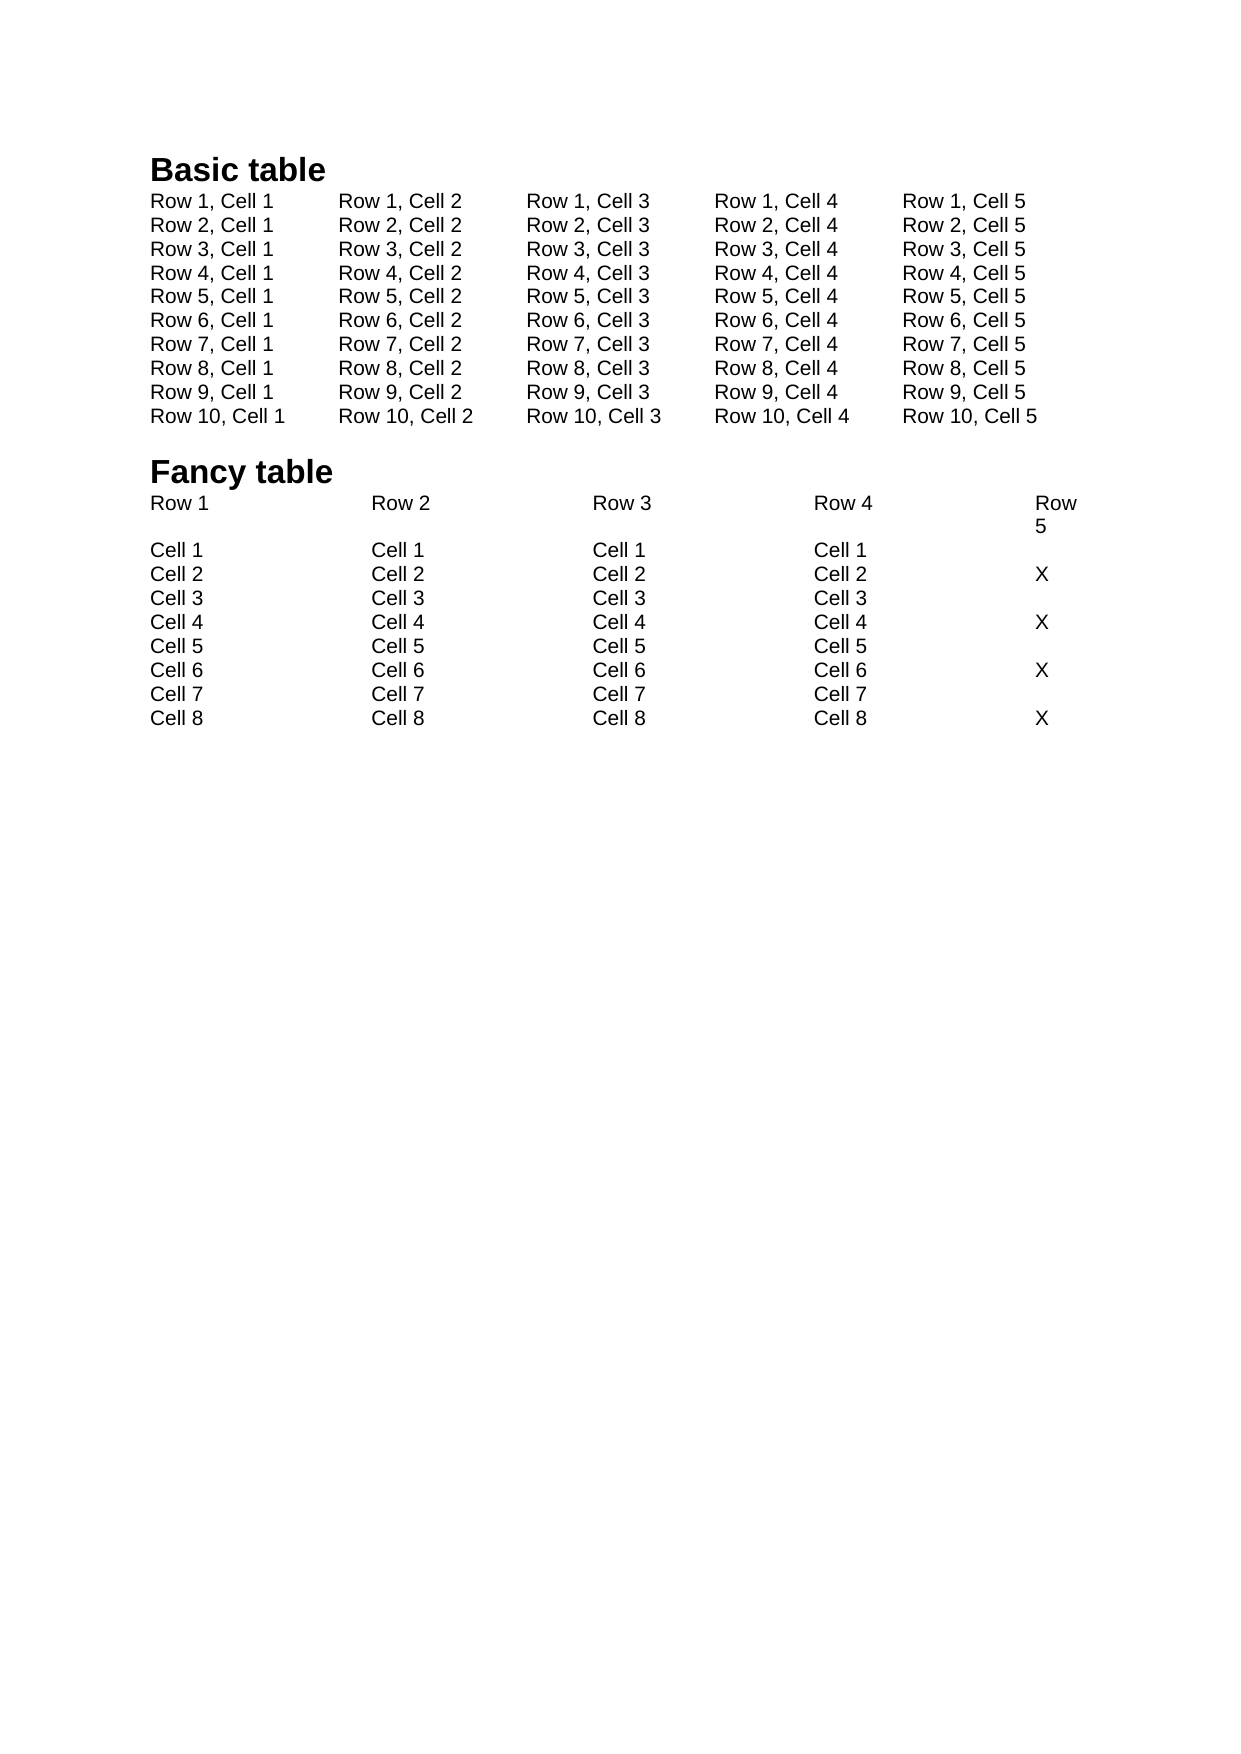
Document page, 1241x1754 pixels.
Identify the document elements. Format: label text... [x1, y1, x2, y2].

table_cell Row 2, Cell 3 [526, 213, 714, 236]
table_cell X [1035, 562, 1090, 586]
table_header Row 5 [1035, 490, 1090, 538]
table_cell Row 4, Cell 1 [150, 260, 338, 284]
table_cell Cell 5 [814, 634, 1035, 658]
table_cell Cell 2 [593, 562, 814, 586]
table_cell Row 5, Cell 1 [150, 284, 338, 308]
table_cell Row 5, Cell 2 [338, 284, 526, 308]
text Fancy table [150, 452, 1090, 490]
table_cell [1035, 538, 1090, 562]
table_cell Cell 8 [150, 706, 371, 730]
table_cell Row 8, Cell 2 [338, 356, 526, 380]
table_cell Row 8, Cell 3 [526, 356, 714, 380]
table_cell Cell 1 [150, 538, 371, 562]
table_cell Row 4, Cell 4 [714, 260, 902, 284]
table_cell Row 6, Cell 5 [902, 308, 1090, 332]
table_cell Cell 3 [593, 586, 814, 610]
table_cell Row 10, Cell 5 [902, 404, 1090, 428]
table_cell Row 6, Cell 1 [150, 308, 338, 332]
table_cell Row 6, Cell 3 [526, 308, 714, 332]
table_cell Row 8, Cell 5 [902, 356, 1090, 380]
table_cell Cell 8 [814, 706, 1035, 730]
table_cell Row 2, Cell 2 [338, 213, 526, 236]
table_cell Row 10, Cell 3 [526, 404, 714, 428]
table_cell Cell 1 [371, 538, 592, 562]
table_cell Cell 8 [371, 706, 592, 730]
table_cell Row 9, Cell 5 [902, 380, 1090, 404]
table_header Row 2 [371, 490, 592, 538]
table_cell Cell 7 [150, 682, 371, 706]
table_header Row 1, Cell 1 [150, 189, 338, 212]
text Basic table [150, 150, 1090, 188]
table_cell Row 3, Cell 2 [338, 236, 526, 260]
table_header Row 1, Cell 2 [338, 189, 526, 212]
table_cell Row 3, Cell 1 [150, 236, 338, 260]
table_cell X [1035, 658, 1090, 682]
table_cell Cell 3 [371, 586, 592, 610]
table_cell Cell 4 [593, 610, 814, 634]
table_cell Row 2, Cell 4 [714, 213, 902, 236]
table_cell Row 9, Cell 1 [150, 380, 338, 404]
table_cell Cell 2 [371, 562, 592, 586]
table_cell X [1035, 610, 1090, 634]
table_cell Cell 1 [593, 538, 814, 562]
table_cell Row 5, Cell 3 [526, 284, 714, 308]
table_cell Row 6, Cell 4 [714, 308, 902, 332]
table_cell [1035, 586, 1090, 610]
table_cell Cell 5 [371, 634, 592, 658]
table_cell Row 8, Cell 4 [714, 356, 902, 380]
table_header Row 3 [593, 490, 814, 538]
table_cell Row 9, Cell 2 [338, 380, 526, 404]
table_cell Cell 2 [814, 562, 1035, 586]
table_cell Row 3, Cell 4 [714, 236, 902, 260]
table_cell Row 10, Cell 2 [338, 404, 526, 428]
table_header Row 1 [150, 490, 371, 538]
table_cell Cell 5 [150, 634, 371, 658]
table_cell Row 5, Cell 5 [902, 284, 1090, 308]
table_cell Row 4, Cell 2 [338, 260, 526, 284]
table_cell Cell 1 [814, 538, 1035, 562]
table_cell Cell 7 [371, 682, 592, 706]
table_cell Cell 6 [371, 658, 592, 682]
table_cell Row 3, Cell 3 [526, 236, 714, 260]
table_header Row 1, Cell 4 [714, 189, 902, 212]
table_cell Row 7, Cell 1 [150, 332, 338, 356]
table_cell Cell 3 [814, 586, 1035, 610]
table_cell Cell 3 [150, 586, 371, 610]
table_cell Cell 7 [593, 682, 814, 706]
table_cell Row 9, Cell 3 [526, 380, 714, 404]
table_header Row 4 [814, 490, 1035, 538]
table_cell Row 2, Cell 5 [902, 213, 1090, 236]
table_cell Cell 4 [371, 610, 592, 634]
table_cell Cell 2 [150, 562, 371, 586]
table_cell X [1035, 706, 1090, 730]
table_cell Cell 7 [814, 682, 1035, 706]
table_cell Row 7, Cell 3 [526, 332, 714, 356]
table_cell Cell 8 [593, 706, 814, 730]
table_cell Row 2, Cell 1 [150, 213, 338, 236]
table_cell Cell 6 [814, 658, 1035, 682]
table_cell Row 7, Cell 4 [714, 332, 902, 356]
table_cell Row 7, Cell 2 [338, 332, 526, 356]
table_cell Row 8, Cell 1 [150, 356, 338, 380]
table_cell Cell 6 [150, 658, 371, 682]
table_cell Row 10, Cell 4 [714, 404, 902, 428]
table_cell Row 10, Cell 1 [150, 404, 338, 428]
table_cell Row 5, Cell 4 [714, 284, 902, 308]
table_cell [1035, 634, 1090, 658]
table_cell Row 4, Cell 3 [526, 260, 714, 284]
table_cell Cell 6 [593, 658, 814, 682]
table_header Row 1, Cell 5 [902, 189, 1090, 212]
table_cell Row 4, Cell 5 [902, 260, 1090, 284]
table_cell Cell 4 [814, 610, 1035, 634]
table_cell Row 6, Cell 2 [338, 308, 526, 332]
table_cell Cell 4 [150, 610, 371, 634]
table_cell Row 7, Cell 5 [902, 332, 1090, 356]
table_cell Cell 5 [593, 634, 814, 658]
table_cell Row 9, Cell 4 [714, 380, 902, 404]
table_header Row 1, Cell 3 [526, 189, 714, 212]
table_cell Row 3, Cell 5 [902, 236, 1090, 260]
table_cell [1035, 682, 1090, 706]
